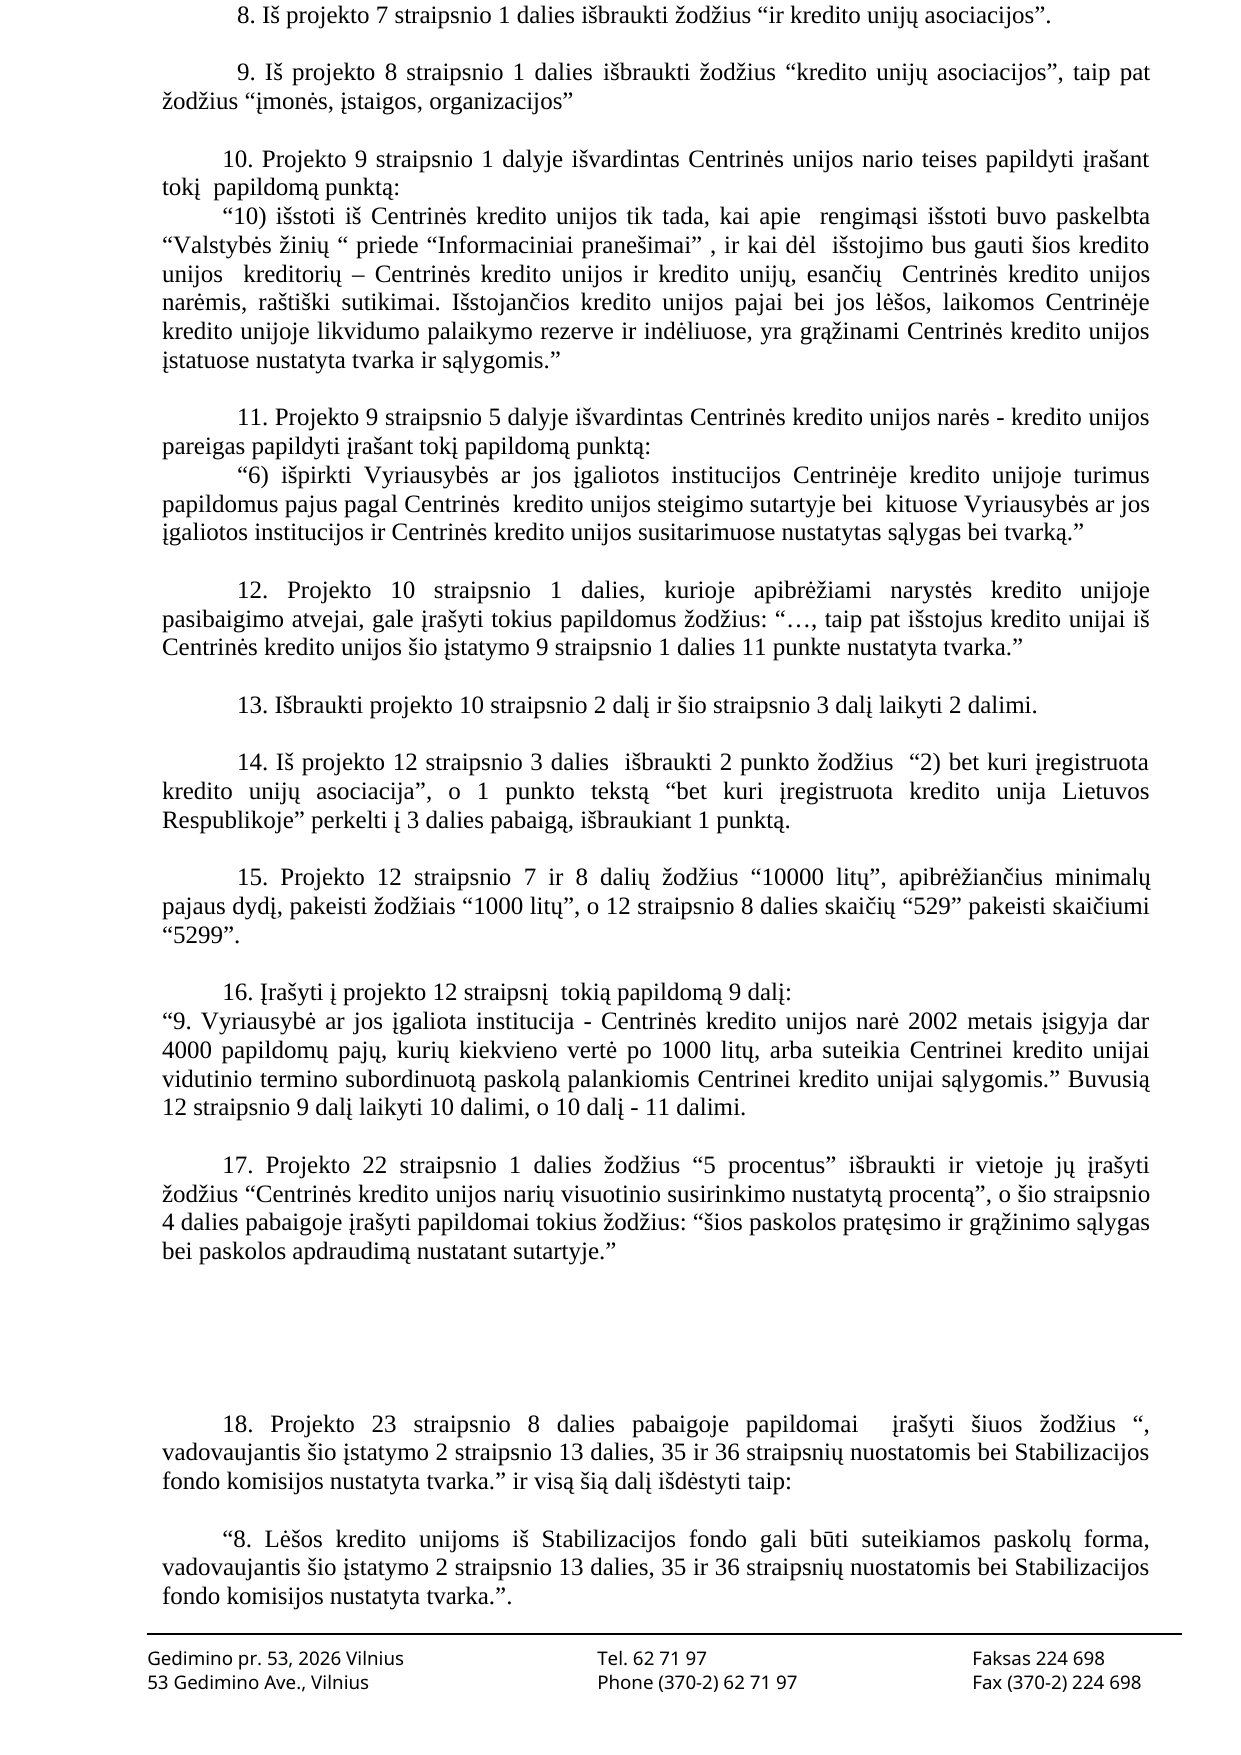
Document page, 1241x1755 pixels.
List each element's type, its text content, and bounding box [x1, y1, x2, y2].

text 12. Projekto 10 straipsnio 1 dalies, kurioje apibrėžiami narystės kredito unijoje pasibaigimo atvejai, gale įrašyti tokius papildomus žodžius: “…, taip pat išstojus kredito unijai iš Centrinės kredito unijos šio įstatymo 9 straipsnio 1 dalies 11 punkte nustatyta tvarka.” [162, 575, 1151, 661]
text 16. Įrašyti į projekto 12 straipsnį tokią papildomą 9 dalį: [162, 977, 1151, 1006]
text 17. Projekto 22 straipsnio 1 dalies žodžius “5 procentus” išbraukti ir vietoje jų įrašyti žodžius “Centrinės kredito unijos narių visuotinio susirinkimo nustatytą procentą”, o šio straipsnio 4 dalies pabaigoje įrašyti papildomai tokius žodžius: “šios paskolos pratęsimo ir grąžinimo sąlygas bei paskolos apdraudimą nustatant sutartyje.” [162, 1150, 1151, 1265]
text “10) išstoti iš Centrinės kredito unijos tik tada, kai apie rengimąsi išstoti buvo paskelbta “Valstybės žinių “ priede “Informaciniai pranešimai” , ir kai dėl išstojimo bus gauti šios kredito unijos kreditorių – Centrinės kredito unijos ir kredito unijų, esančių Centrinės kredito unijos narėmis, raštiški sutikimai. Išstojančios kredito unijos pajai bei jos lėšos, laikomos Centrinėje kredito unijoje likvidumo palaikymo rezerve ir indėliuose, yra grąžinami Centrinės kredito unijos įstatuose nustatyta tvarka ir sąlygomis.” [162, 201, 1151, 374]
text 14. Iš projekto 12 straipsnio 3 dalies išbraukti 2 punkto žodžius “2) bet kuri įregistruota kredito unijų asociacija”, o 1 punkto tekstą “bet kuri įregistruota kredito unija Lietuvos Respublikoje” perkelti į 3 dalies pabaigą, išbraukiant 1 punktą. [162, 747, 1151, 834]
text 10. Projekto 9 straipsnio 1 dalyje išvardintas Centrinės unijos nario teises papildyti įrašant tokį papildomą punktą: [162, 144, 1151, 201]
text 13. Išbraukti projekto 10 straipsnio 2 dalį ir šio straipsnio 3 dalį laikyti 2 dalimi. [162, 690, 1151, 719]
text 18. Projekto 23 straipsnio 8 dalies pabaigoje papildomai įrašyti šiuos žodžius “, vadovaujantis šio įstatymo 2 straipsnio 13 dalies, 35 ir 36 straipsnių nuostatomis bei Stabilizacijos fondo komisijos nustatyta tvarka.” ir visą šią dalį išdėstyti taip: [162, 1409, 1151, 1495]
text 11. Projekto 9 straipsnio 5 dalyje išvardintas Centrinės kredito unijos narės - kredito unijos pareigas papildyti įrašant tokį papildomą punktą: [162, 402, 1151, 460]
text 9. Iš projekto 8 straipsnio 1 dalies išbraukti žodžius “kredito unijų asociacijos”, taip pat žodžius “įmonės, įstaigos, organizacijos” [162, 57, 1151, 115]
text “6) išpirkti Vyriausybės ar jos įgaliotos institucijos Centrinėje kredito unijoje turimus papildomus pajus pagal Centrinės kredito unijos steigimo sutartyje bei kituose Vyriausybės ar jos įgaliotos institucijos ir Centrinės kredito unijos susitarimuose nustatytas sąlygas bei tvarką.” [162, 460, 1151, 546]
text 15. Projekto 12 straipsnio 7 ir 8 dalių žodžius “10000 litų”, apibrėžiančius minimalų pajaus dydį, pakeisti žodžiais “1000 litų”, o 12 straipsnio 8 dalies skaičių “529” pakeisti skaičiumi “5299”. [162, 862, 1151, 949]
text “9. Vyriausybė ar jos įgaliota institucija - Centrinės kredito unijos narė 2002 metais įsigyja dar 4000 papildomų pajų, kurių kiekvieno vertė po 1000 litų, arba suteikia Centrinei kredito unijai vidutinio termino subordinuotą paskolą palankiomis Centrinei kredito unijai sąlygomis.” Buvusią 12 straipsnio 9 dalį laikyti 10 dalimi, o 10 dalį - 11 dalimi. [162, 1006, 1151, 1121]
text “8. Lėšos kredito unijoms iš Stabilizacijos fondo gali būti suteikiamos paskolų forma, vadovaujantis šio įstatymo 2 straipsnio 13 dalies, 35 ir 36 straipsnių nuostatomis bei Stabilizacijos fondo komisijos nustatyta tvarka.”. [162, 1524, 1151, 1610]
text 8. Iš projekto 7 straipsnio 1 dalies išbraukti žodžius “ir kredito unijų asociacijos”. [162, 0, 1151, 29]
